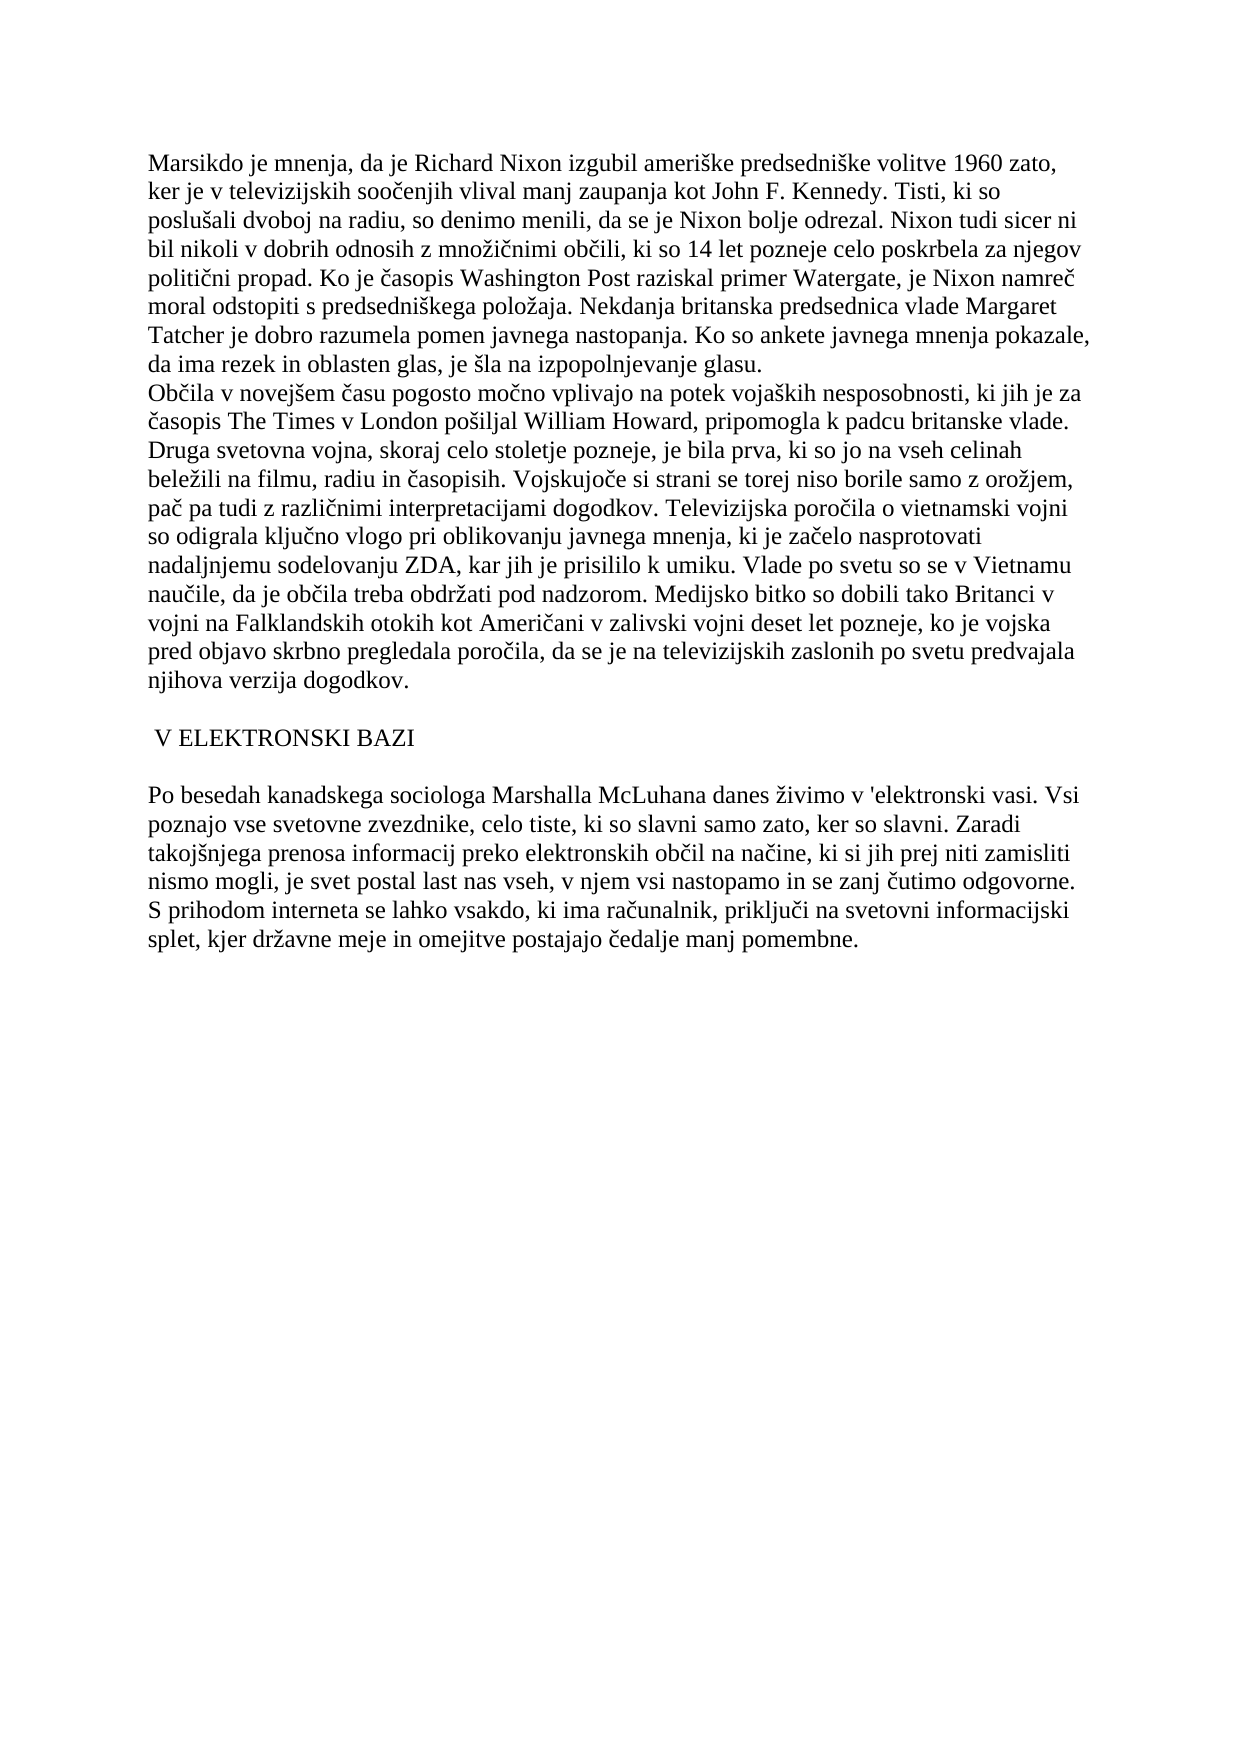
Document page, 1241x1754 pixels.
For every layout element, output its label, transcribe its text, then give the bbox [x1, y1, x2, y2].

text Občila v novejšem času pogosto močno vplivajo na potek vojaških nesposobnosti, ki jih je za časopis The Times v London pošiljal William Howard, pripomogla k padcu britanske vlade. Druga svetovna vojna, skoraj celo stoletje pozneje, je bila prva, ki so jo na vseh celinah beležili na filmu, radiu in časopisih. Vojskujoče si strani se torej niso borile samo z orožjem, pač pa tudi z različnimi interpretacijami dogodkov. Televizijska poročila o vietnamski vojni so odigrala ključno vlogo pri oblikovanju javnega mnenja, ki je začelo nasprotovati nadaljnjemu sodelovanju ZDA, kar jih je prisililo k umiku. Vlade po svetu so se v Vietnamu naučile, da je občila treba obdržati pod nadzorom. Medijsko bitko so dobili tako Britanci v vojni na Falklandskih otokih kot Američani v zalivski vojni deset let pozneje, ko je vojska pred objavo skrbno pregledala poročila, da se je na televizijskih zaslonih po svetu predvajala njihova verzija dogodkov. [148, 378, 1093, 694]
text Marsikdo je mnenja, da je Richard Nixon izgubil ameriške predsedniške volitve 1960 zato, ker je v televizijskih soočenjih vlival manj zaupanja kot John F. Kennedy. Tisti, ki so poslušali dvoboj na radiu, so denimo menili, da se je Nixon bolje odrezal. Nixon tudi sicer ni bil nikoli v dobrih odnosih z množičnimi občili, ki so 14 let pozneje celo poskrbela za njegov politični propad. Ko je časopis Washington Post raziskal primer Watergate, je Nixon namreč moral odstopiti s predsedniškega položaja. Nekdanja britanska predsednica vlade Margaret Tatcher je dobro razumela pomen javnega nastopanja. Ko so ankete javnega mnenja pokazale, da ima rezek in oblasten glas, je šla na izpopolnjevanje glasu. [148, 148, 1093, 378]
text Po besedah kanadskega sociologa Marshalla McLuhana danes živimo v 'elektronski vasi. Vsi poznajo vse svetovne zvezdnike, celo tiste, ki so slavni samo zato, ker so slavni. Zaradi takojšnjega prenosa informacij preko elektronskih občil na načine, ki si jih prej niti zamisliti nismo mogli, je svet postal last nas vseh, v njem vsi nastopamo in se zanj čutimo odgovorne. S prihodom interneta se lahko vsakdo, ki ima računalnik, priključi na svetovni informacijski splet, kjer državne meje in omejitve postajajo čedalje manj pomembne. [148, 780, 1093, 953]
text V ELEKTRONSKI BAZI [148, 723, 1093, 751]
